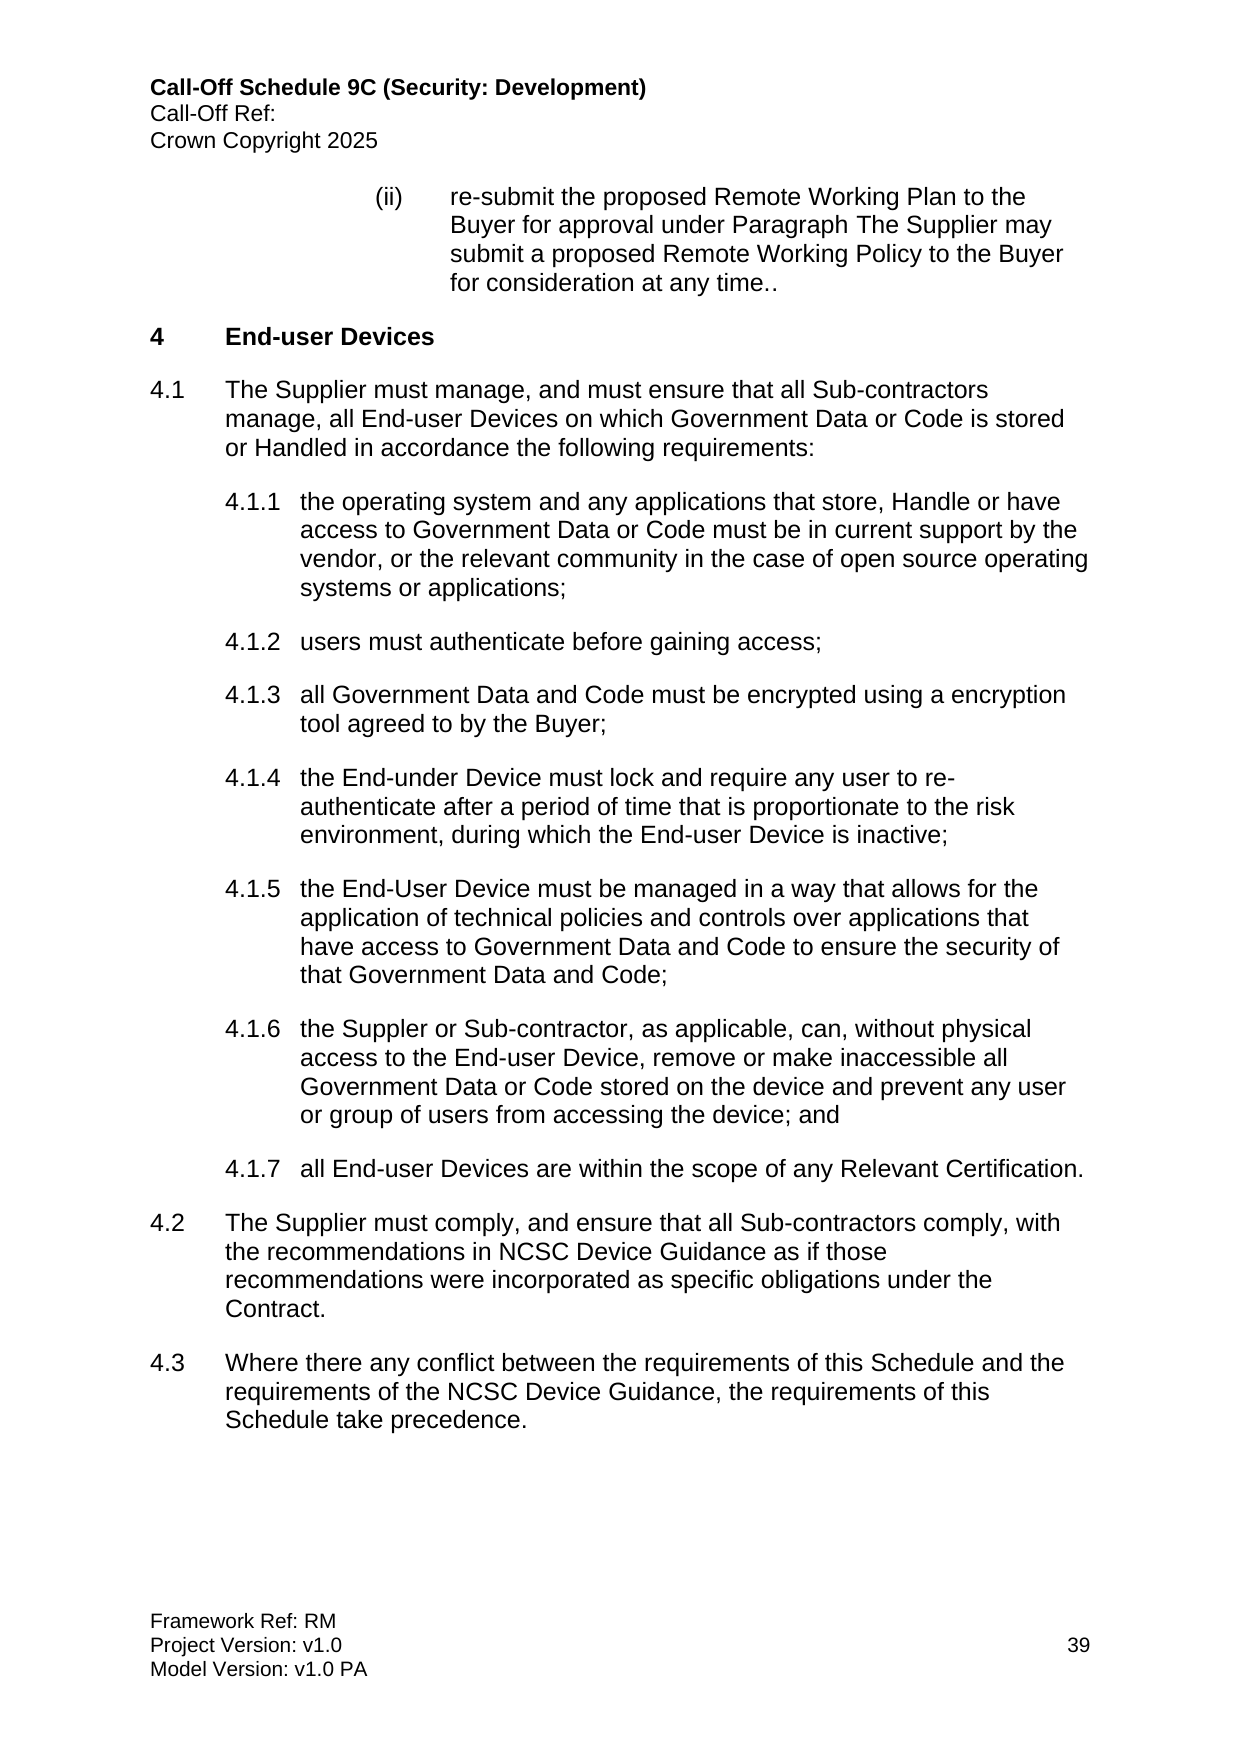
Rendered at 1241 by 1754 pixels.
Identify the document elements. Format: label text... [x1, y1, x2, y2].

list all End-user Devices are within the scope of any Relevant Certification. [225, 1154, 1091, 1183]
list all Government Data and Code must be encrypted using a encryption tool agreed to by the Buyer; [225, 680, 1091, 738]
list users must authenticate before gaining access; [225, 627, 1091, 655]
list the Suppler or Sub-contractor, as applicable, can, without physical access to the End-user Device, remove or make inaccessible all Government Data or Code stored on the device and prevent any user or group of users from accessing the device; and [225, 1014, 1091, 1129]
list End-user Devices [150, 322, 1091, 350]
list Where there any conflict between the requirements of this Schedule and the requirements of the NCSC Device Guidance, the requirements of this Schedule take precedence. [150, 1348, 1091, 1434]
list the End-under Device must lock and require any user to re-authenticate after a period of time that is proportionate to the risk environment, during which the End-user Device is inactive; [225, 763, 1091, 849]
list the End-User Device must be managed in a way that allows for the application of technical policies and controls over applications that have access to Government Data and Code to ensure the security of that Government Data and Code; [225, 874, 1091, 989]
list the operating system and any applications that store, Handle or have access to Government Data or Code must be in current support by the vendor, or the relevant community in the case of open source operating systems or applications; [225, 487, 1091, 602]
list re-submit the proposed Remote Working Plan to the Buyer for approval under Paragraph 3.11. [375, 182, 1091, 297]
list The Supplier must comply, and ensure that all Sub-contractors comply, with the recommendations in NCSC Device Guidance as if those recommendations were incorporated as specific obligations under the Contract. [150, 1208, 1091, 1323]
list The Supplier must manage, and must ensure that all Sub-contractors manage, all End-user Devices on which Government Data or Code is stored or Handled in accordance the following requirements: [150, 375, 1091, 462]
